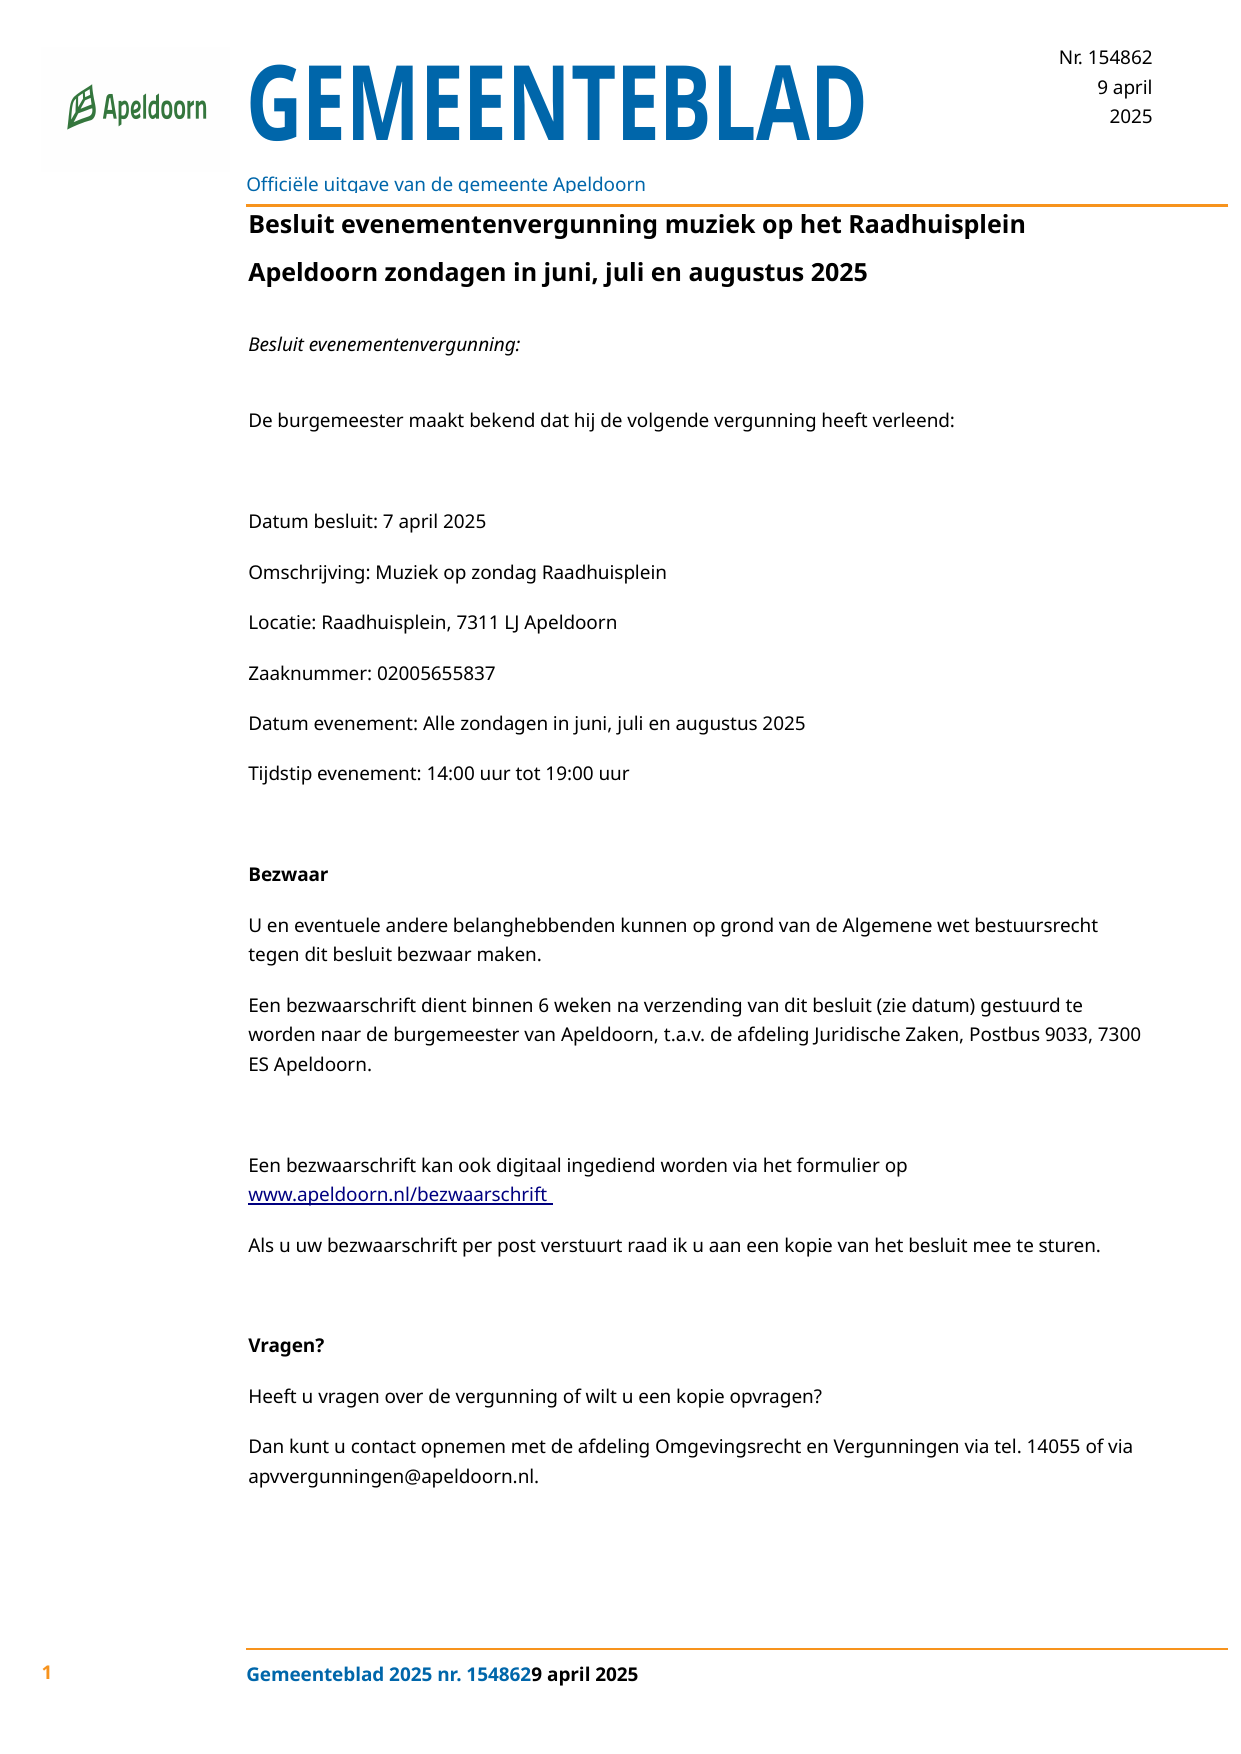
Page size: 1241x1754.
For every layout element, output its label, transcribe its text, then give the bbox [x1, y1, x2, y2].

text Omschrijving: Muziek op zondag Raadhuisplein [248, 559, 1152, 584]
text Bezwaar [248, 861, 1152, 887]
text Dan kunt u contact opnemen met de afdeling Omgevingsrecht en Vergunningen via tel. 14055 of via apvvergunningen@apeldoorn.nl. [248, 1433, 1152, 1489]
text Locatie: Raadhuisplein, 7311 LJ Apeldoorn [248, 609, 1152, 635]
text Datum evenement: Alle zondagen in juni, juli en augustus 2025 [248, 710, 1152, 736]
text Besluit evenementenvergunning: [248, 331, 1152, 357]
text Een bezwaarschrift dient binnen 6 weken na verzending van dit besluit (zie datum) gestuurd te worden naar de burgemeester van Apeldoorn, t.a.v. de afdeling Juridische Zaken, Postbus 9033, 7300 ES Apeldoorn. [248, 992, 1152, 1077]
text Als u uw bezwaarschrift per post verstuurt raad ik u aan een kopie van het besluit mee te sturen. [248, 1232, 1152, 1257]
text Besluit evenementenvergunning muziek op het Raadhuisplein Apeldoorn zondagen in juni, juli en augustus 2025 [248, 207, 1152, 288]
text Een bezwaarschrift kan ook digitaal ingediend worden via het formulier op www.apeldoorn.nl/bezwaarschrift [248, 1152, 1152, 1207]
text Datum besluit: 7 april 2025 [248, 508, 1152, 534]
text Vragen? [248, 1333, 1152, 1358]
text Zaaknummer: 02005655837 [248, 660, 1152, 685]
text De burgemeester maakt bekend dat hij de volgende vergunning heeft verleend: [248, 408, 1152, 433]
text Tijdstip evenement: 14:00 uur tot 19:00 uur [248, 761, 1152, 786]
picture [41, 47, 231, 172]
text Heeft u vragen over de vergunning of wilt u een kopie opvragen? [248, 1383, 1152, 1409]
text U en eventuele andere belanghebbenden kunnen op grond van de Algemene wet bestuursrecht tegen dit besluit bezwaar maken. [248, 912, 1152, 967]
